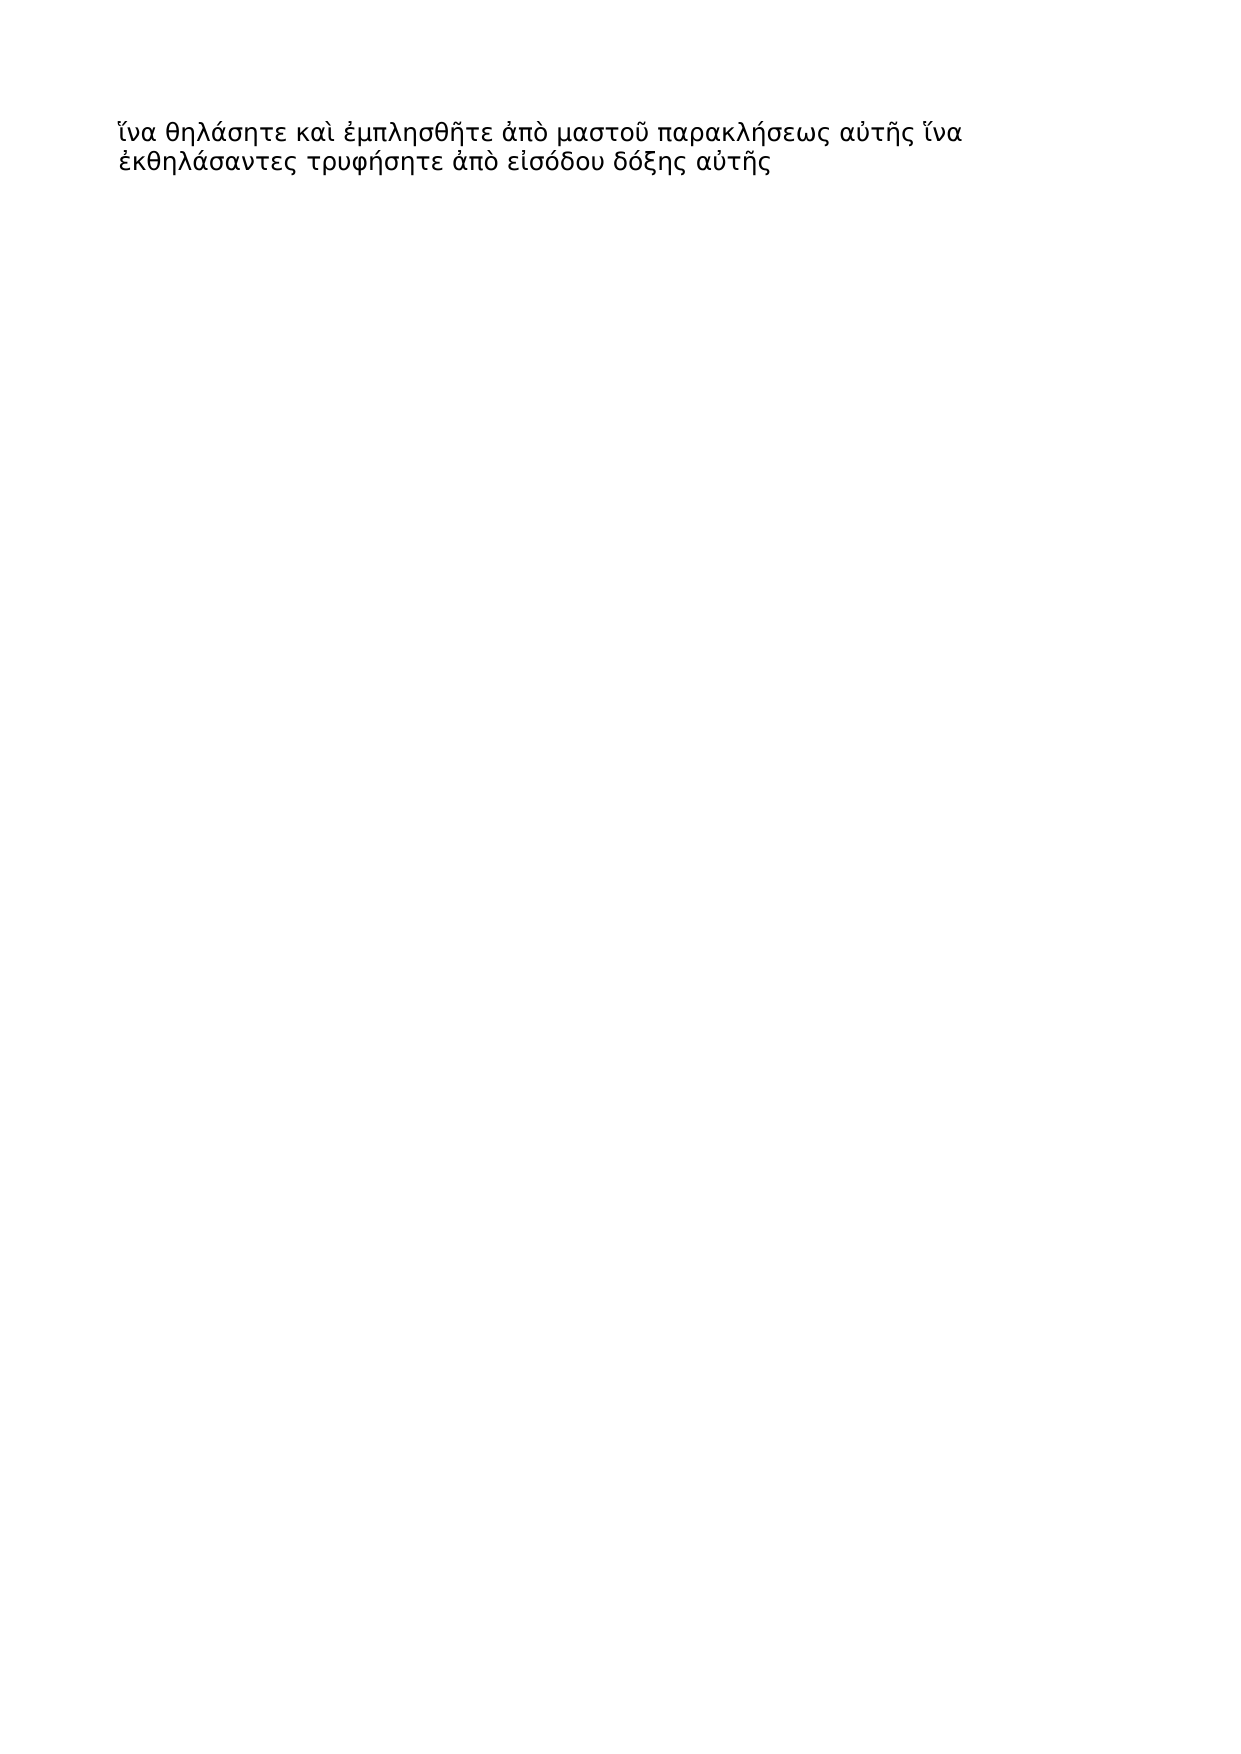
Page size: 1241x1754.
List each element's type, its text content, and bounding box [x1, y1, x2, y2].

text ἵνα θηλάσητε καὶ ἐμπλησθῆτε ἀπὸ μαστοῦ παρακλήσεως αὐτῆς ἵνα ἐκθηλάσαντες τρυφήσητε ἀπὸ εἰσόδου δόξης αὐτῆς [118, 118, 1122, 176]
